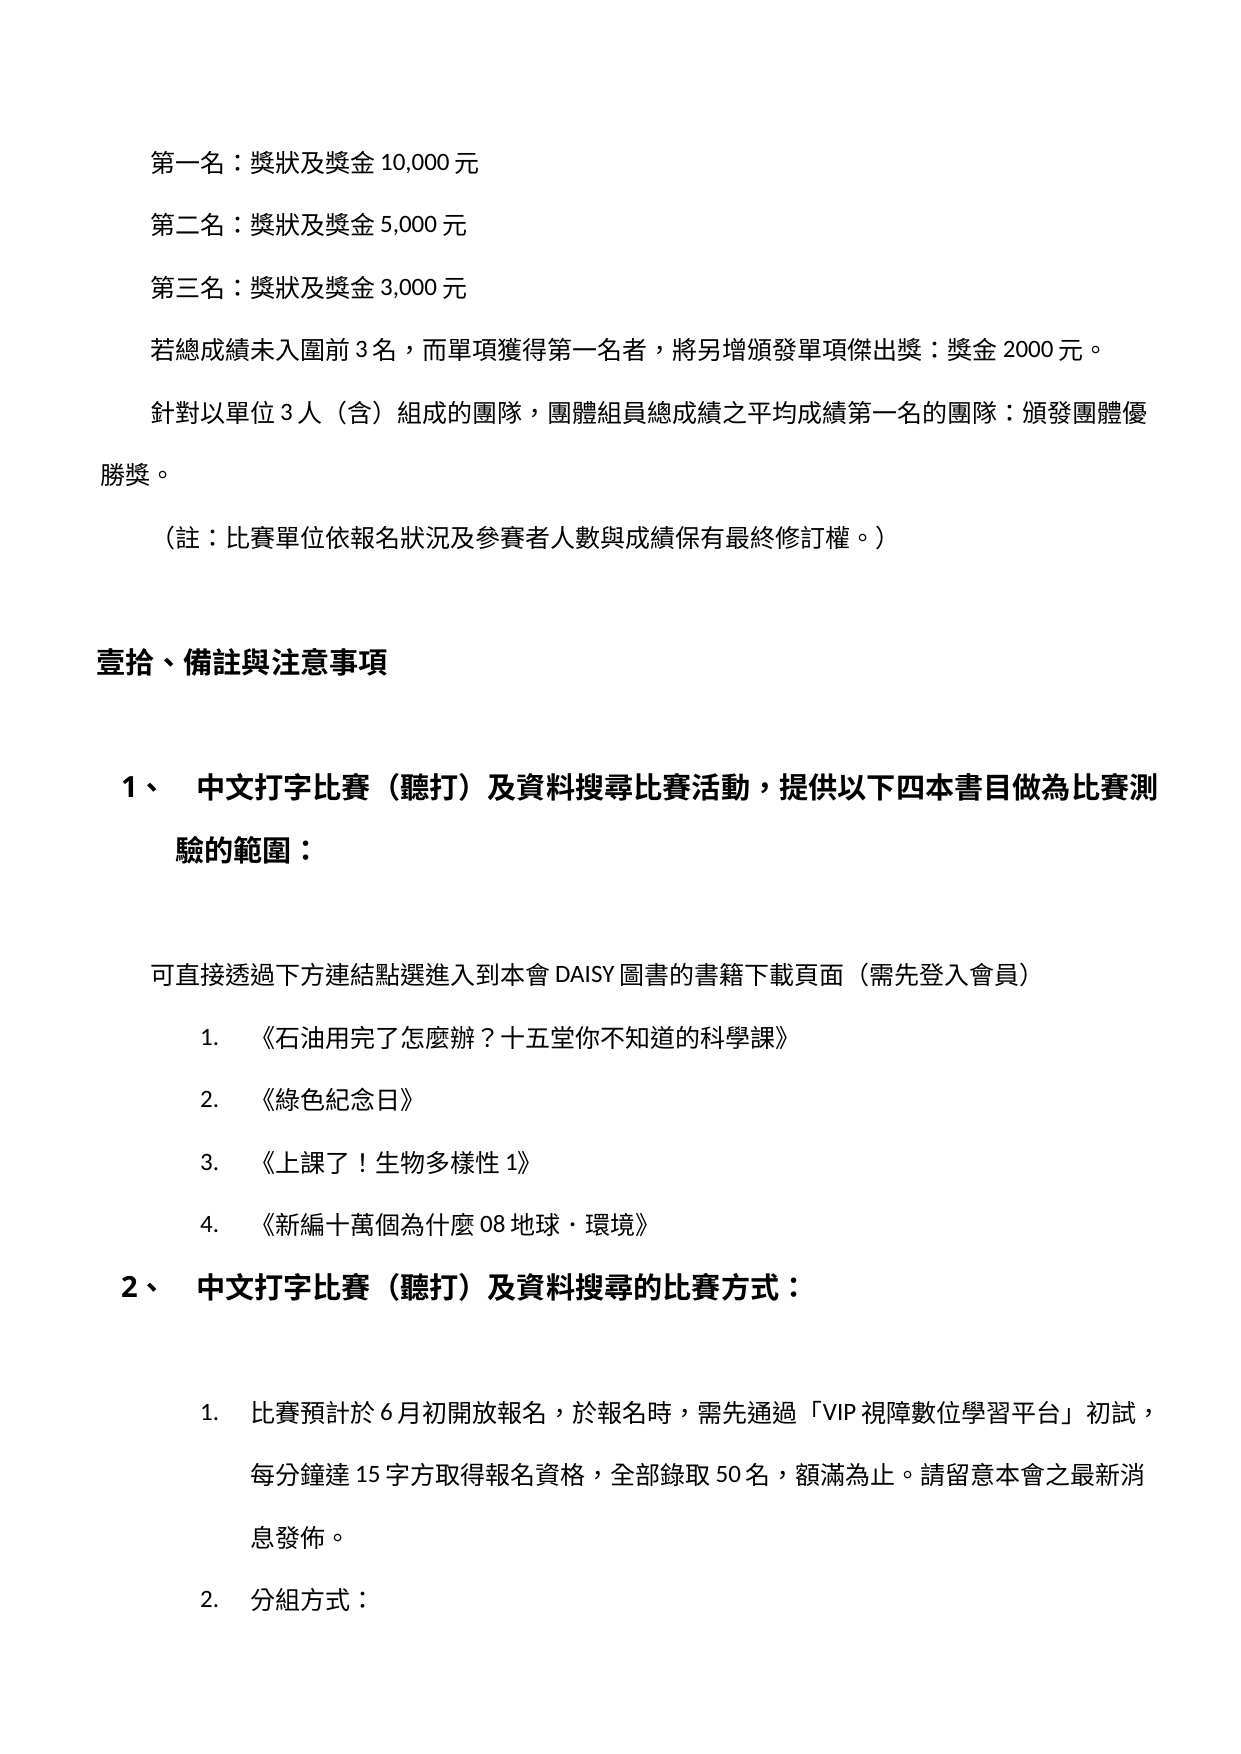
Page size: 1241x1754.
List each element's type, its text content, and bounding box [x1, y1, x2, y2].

text 第二名：獎狀及獎金5,000元 [100, 182, 1165, 244]
text 可直接透過下方連結點選進入到本會DAISY圖書的書籍下載頁面（需先登入會員） [100, 932, 1165, 994]
text 針對以單位3人（含）組成的團隊，團體組員總成績之平均成績第一名的團隊：頒發團體優勝獎。 [100, 369, 1165, 494]
list 比賽預計於6月初開放報名，於報名時，需先通過「VIP視障數位學習平台」初試，每分鐘達15字方取得報名資格，全部錄取50名，額滿為止。請留意本會之最新消息發佈。 [200, 1369, 1165, 1557]
list 備註與注意事項 [75, 619, 1165, 682]
list 《上課了！生物多樣性1》 [200, 1119, 1165, 1182]
text 第一名：獎狀及獎金10,000元 [100, 119, 1165, 182]
text 若總成績未入圍前3名，而單項獲得第一名者，將另增頒發單項傑出獎：獎金2000元。 [100, 307, 1165, 369]
list 分組方式： [200, 1557, 1165, 1619]
text 第三名：獎狀及獎金3,000元 [100, 244, 1165, 307]
list 《綠色紀念日》 [200, 1057, 1165, 1119]
list 中文打字比賽（聽打）及資料搜尋比賽活動，提供以下四本書目做為比賽測驗的範圍： [100, 744, 1165, 869]
list 《石油用完了怎麼辦？十五堂你不知道的科學課》 [200, 994, 1165, 1057]
text （註：比賽單位依報名狀況及參賽者人數與成績保有最終修訂權。） [100, 494, 1165, 557]
list 中文打字比賽（聽打）及資料搜尋的比賽方式： [100, 1244, 1165, 1307]
list 《新編十萬個為什麼08地球．環境》 [200, 1182, 1165, 1244]
